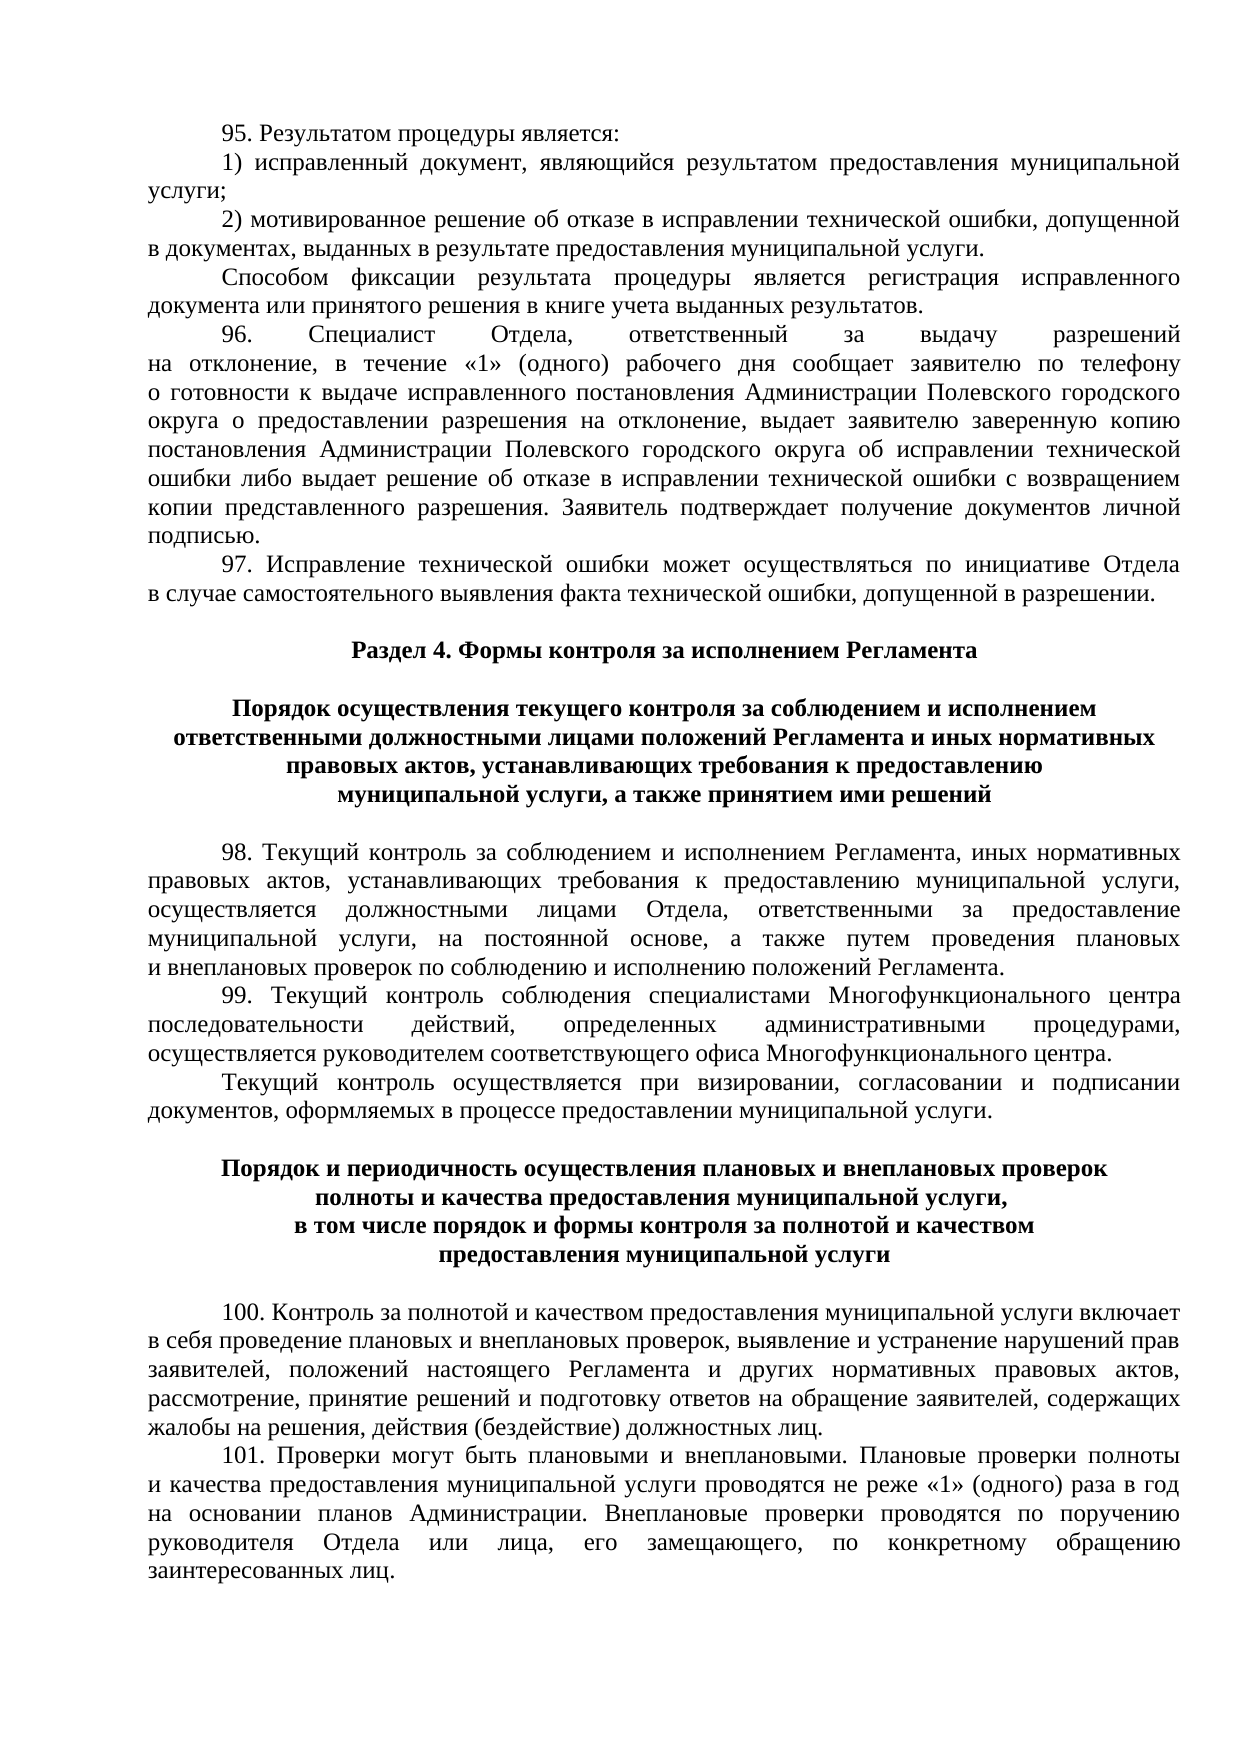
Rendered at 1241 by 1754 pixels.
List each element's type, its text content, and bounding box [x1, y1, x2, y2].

text Способом фиксации результата процедуры является регистрация исправленного документа или принятого решения в книге учета выданных результатов. [148, 262, 1181, 319]
text 98. Текущий контроль за соблюдением и исполнением Регламента, иных нормативных правовых актов, устанавливающих требования к предоставлению муниципальной услуги, осуществляется должностными лицами Отдела, ответственными за предоставление муниципальной услуги, на постоянной основе, а также путем проведения плановых и внеплановых проверок по соблюдению и исполнению положений Регламента. [148, 837, 1181, 981]
text 2) мотивированное решение об отказе в исправлении технической ошибки, допущенной в документах, выданных в результате предоставления муниципальной услуги. [148, 204, 1181, 262]
text 95. Результатом процедуры является: [148, 118, 1181, 147]
text 100. Контроль за полнотой и качеством предоставления муниципальной услуги включает в себя проведение плановых и внеплановых проверок, выявление и устранение нарушений прав заявителей, положений настоящего Регламента и других нормативных правовых актов, рассмотрение, принятие решений и подготовку ответов на обращение заявителей, содержащих жалобы на решения, действия (бездействие) должностных лиц. [148, 1297, 1181, 1441]
text 1) исправленный документ, являющийся результатом предоставления муниципальной услуги; [148, 147, 1181, 204]
list 97. Исправление технической ошибки может осуществляться по инициативе Отдела в случае самостоятельного выявления факта технической ошибки, допущенной в разрешении. [148, 549, 1181, 607]
list 96. Специалист Отдела, ответственный за выдачу разрешений на отклонение, в течение «1» (одного) рабочего дня сообщает заявителю по телефону о готовности к выдаче исправленного постановления Администрации Полевского городского округа о предоставлении разрешения на отклонение, выдает заявителю заверенную копию постановления Администрации Полевского городского округа об исправлении технической ошибки либо выдает решение об отказе в исправлении технической ошибки с возвращением копии представленного разрешения. Заявитель подтверждает получение документов личной подписью. [148, 319, 1181, 549]
subtitle Порядок и периодичность осуществления плановых и внеплановых проверок полноты и качества предоставления муниципальной услуги, в том числе порядок и формы контроля за полнотой и качеством предоставления муниципальной услуги [148, 1153, 1181, 1268]
text Текущий контроль осуществляется при визировании, согласовании и подписании документов, оформляемых в процессе предоставлении муниципальной услуги. [148, 1067, 1181, 1124]
subtitle Раздел 4. Формы контроля за исполнением Регламента [148, 636, 1181, 664]
subtitle Порядок осуществления текущего контроля за соблюдением и исполнением ответственными должностными лицами положений Регламента и иных нормативных правовых актов, устанавливающих требования к предоставлению муниципальной услуги, а также принятием ими решений [148, 693, 1181, 808]
text 99. Текущий контроль соблюдения специалистами Многофункционального центра последовательности действий, определенных административными процедурами, осуществляется руководителем соответствующего офиса Многофункционального центра. [148, 981, 1181, 1067]
text 101. Проверки могут быть плановыми и внеплановыми. Плановые проверки полноты и качества предоставления муниципальной услуги проводятся не реже «1» (одного) раза в год на основании планов Администрации. Внеплановые проверки проводятся по поручению руководителя Отдела или лица, его замещающего, по конкретному обращению заинтересованных лиц. [148, 1441, 1181, 1584]
